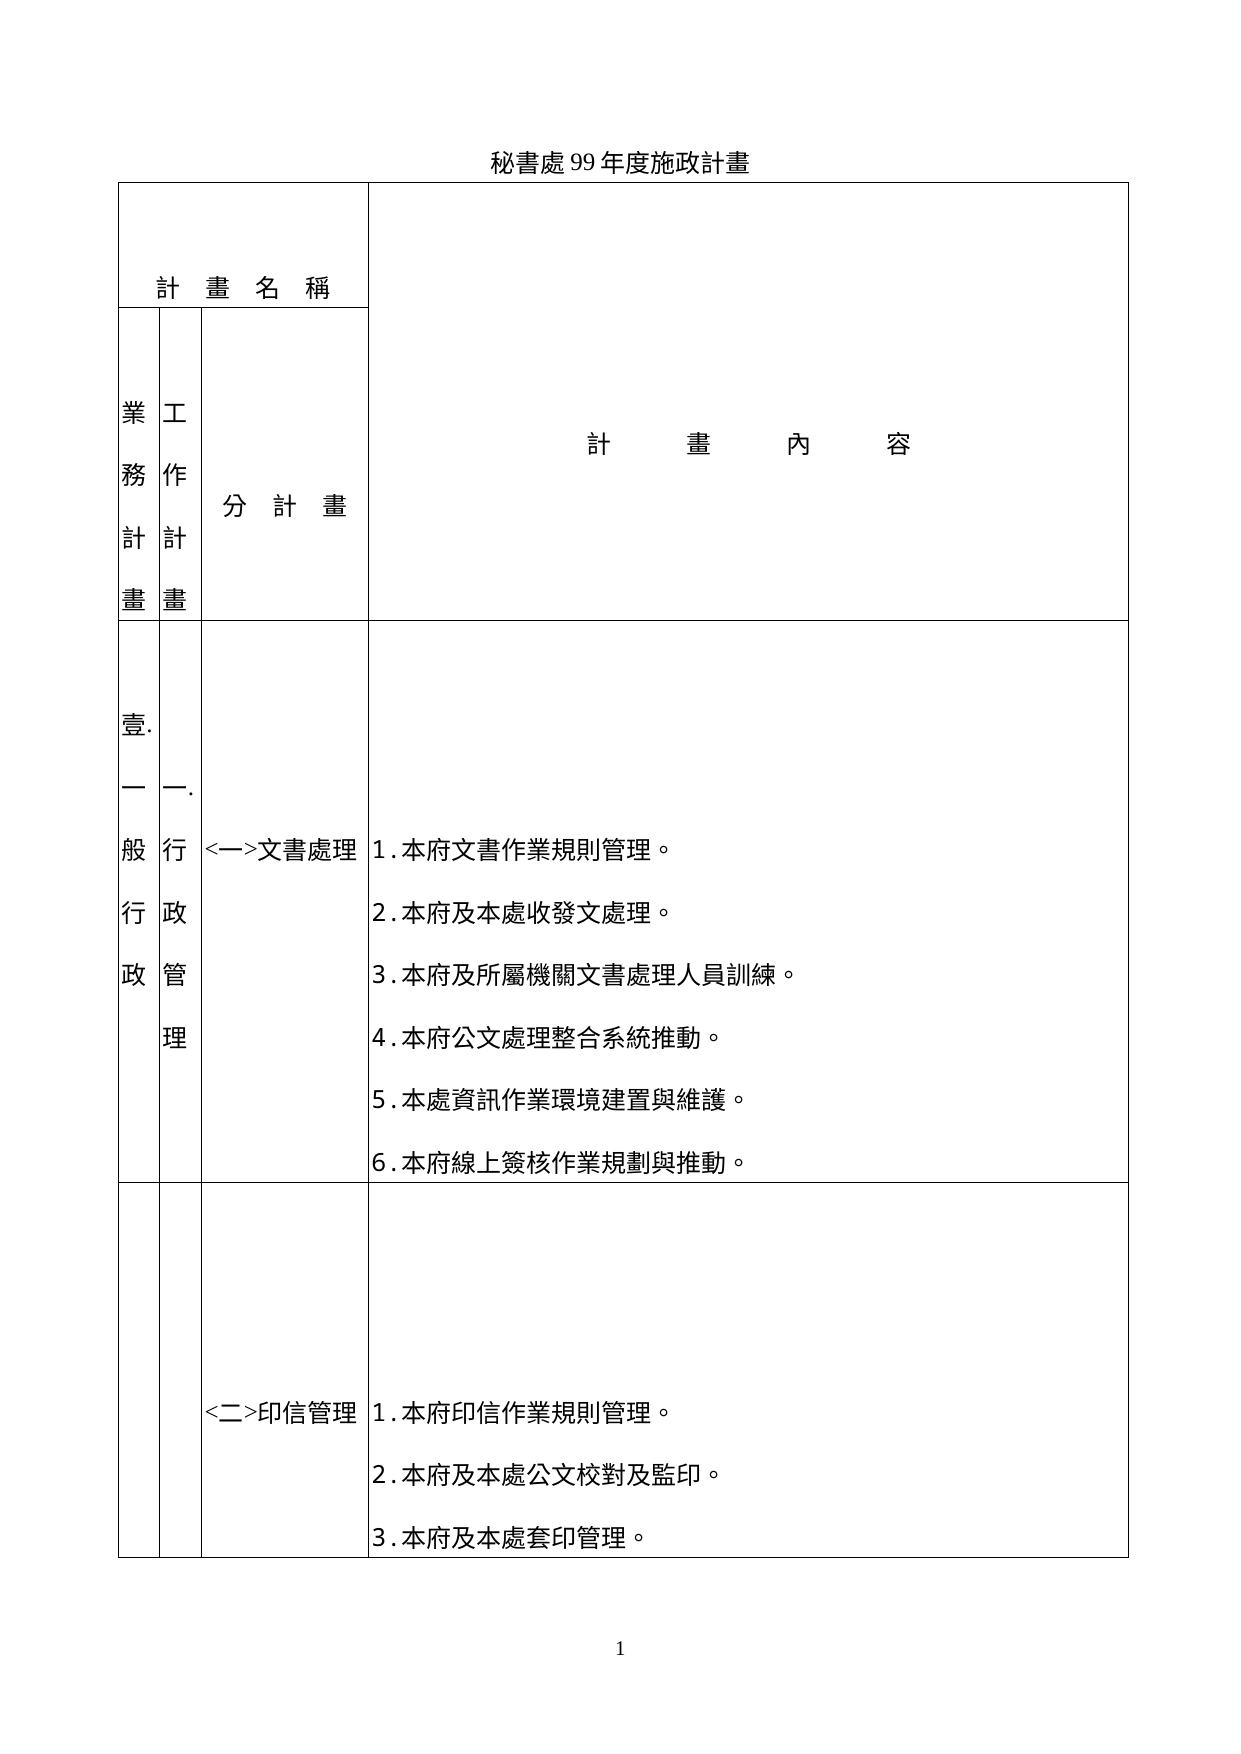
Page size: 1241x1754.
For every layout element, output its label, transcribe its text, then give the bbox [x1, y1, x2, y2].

table_cell 分 計 畫 [202, 308, 368, 619]
table_cell 工作計畫 [160, 308, 201, 619]
table_cell 1.本府印信作業規則管理。 2.本府及本處公文校對及監印。 3.本府及本處套印管理。 [369, 1183, 1128, 1557]
table_cell <二>印信管理 [202, 1183, 368, 1557]
table_cell 業務計畫 [119, 308, 159, 619]
table_cell 一.行政管理 [160, 621, 201, 1182]
table_cell <一>文書處理 [202, 621, 368, 1182]
text 秘書處99年度施政計畫 [118, 119, 1122, 182]
table_header 計 畫 名 稱 [119, 183, 368, 307]
table_cell 壹.一般行政 [119, 621, 159, 1182]
table_cell 1.本府文書作業規則管理。 2.本府及本處收發文處理。 3.本府及所屬機關文書處理人員訓練。 4.本府公文處理整合系統推動。 5.本處資訊作業環境建置與維護。 6.本府線上簽核作業規劃與推動。 [369, 621, 1128, 1182]
table_cell [160, 1183, 201, 1557]
table_header 計 畫 內 容 [369, 183, 1128, 619]
table_cell [119, 1183, 159, 1557]
